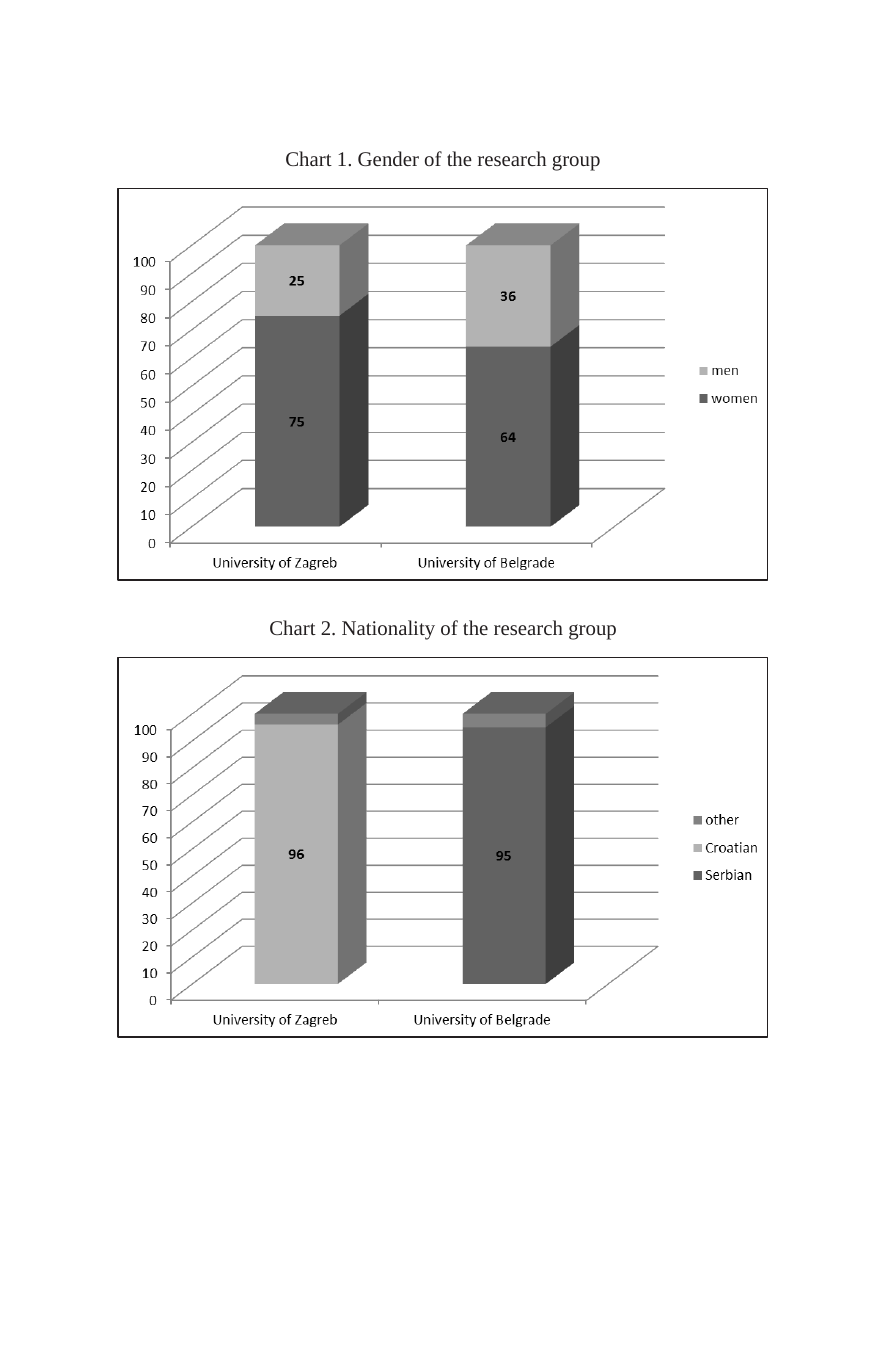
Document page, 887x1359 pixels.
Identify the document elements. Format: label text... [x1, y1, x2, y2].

text Chart 2. Nationality of the research group [269, 616, 782, 640]
text Chart 1. Gender of the research group [285, 147, 782, 171]
picture [134, 675, 757, 1027]
picture [133, 206, 757, 570]
